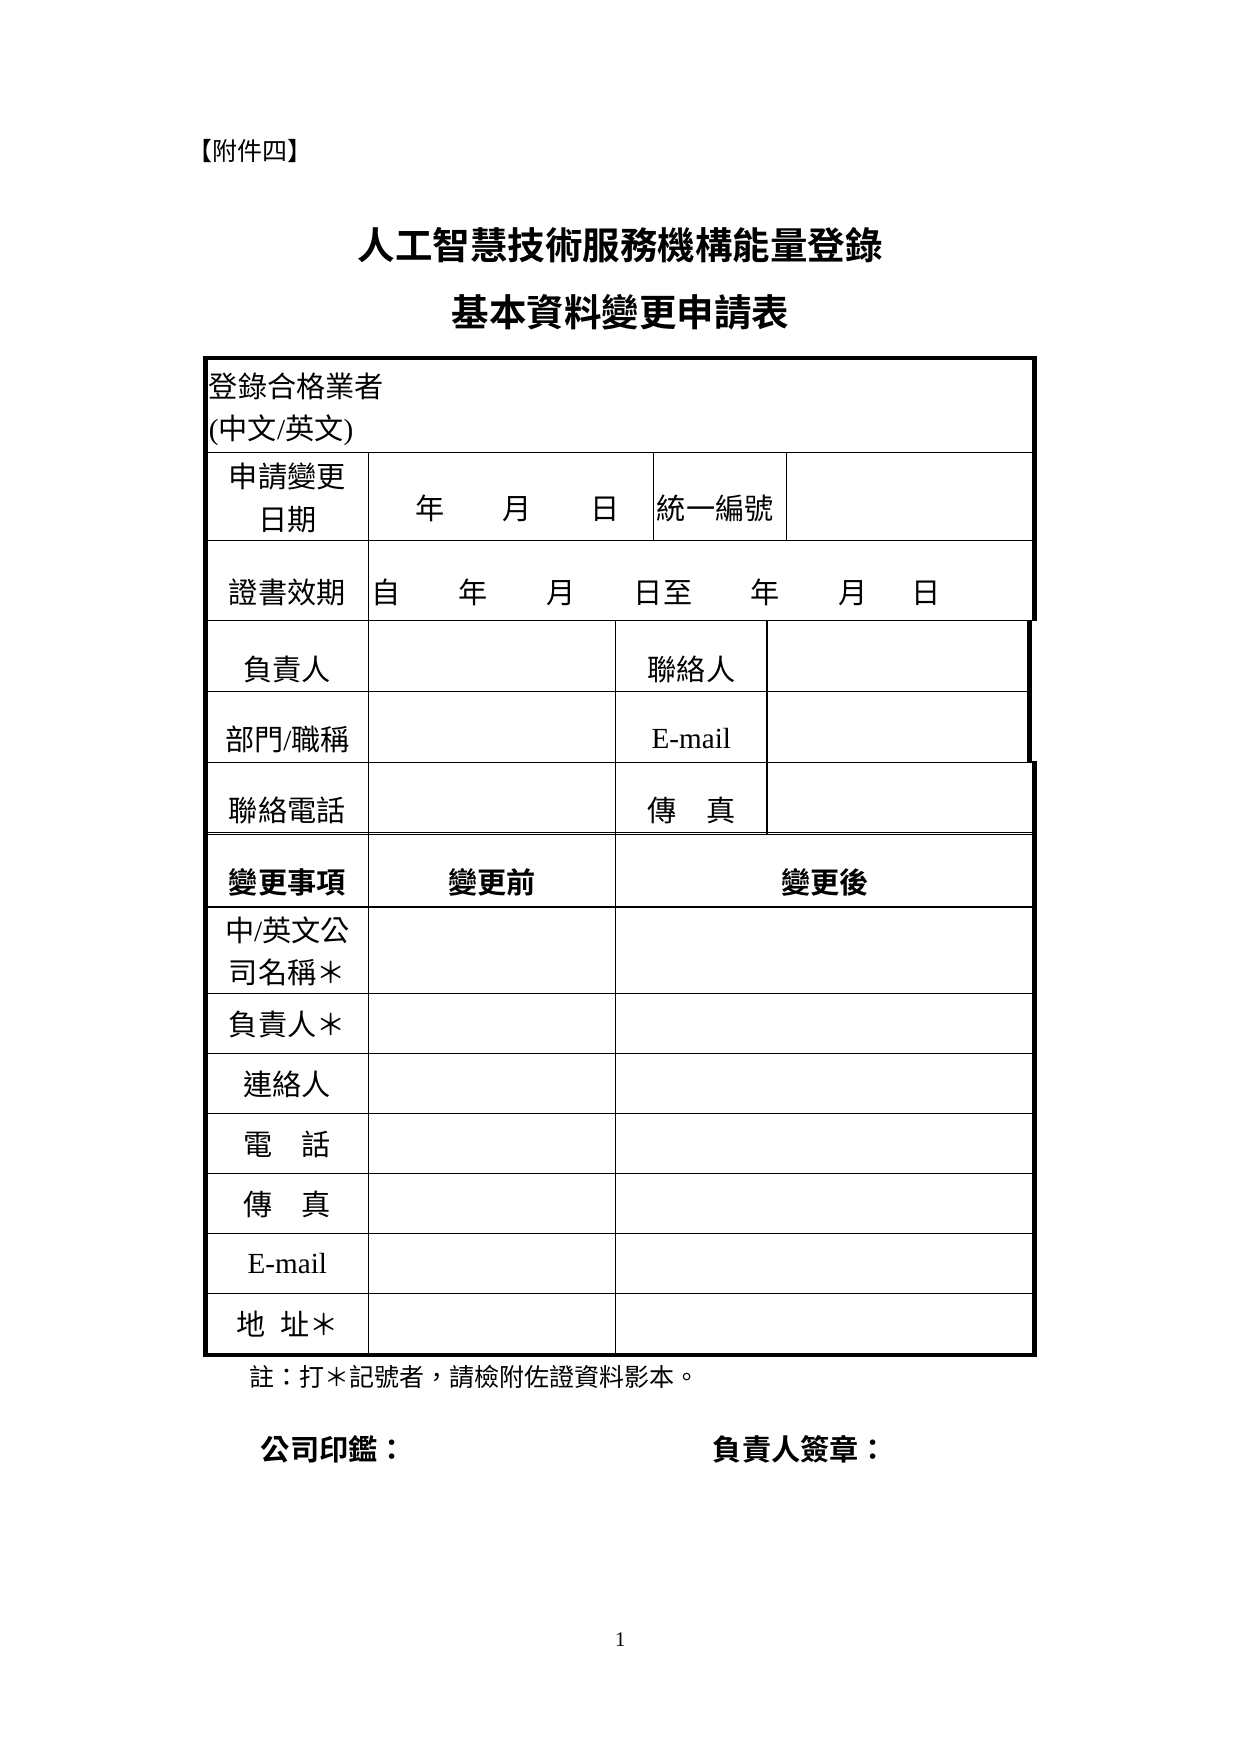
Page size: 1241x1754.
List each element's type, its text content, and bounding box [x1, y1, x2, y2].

table_header 登錄合格業者 (中文/英文) [208, 360, 1032, 452]
text 註：打＊記號者，請檢附佐證資料影本。 [183, 1357, 1053, 1393]
table_cell 自 年 月 日至 年 月 日 [369, 541, 1032, 620]
table_cell [369, 763, 615, 832]
table_cell [768, 692, 1027, 761]
table_cell E-mail [616, 692, 766, 761]
text 【附件四】 [187, 108, 1053, 170]
table_cell [616, 994, 1032, 1052]
table_cell [369, 692, 615, 761]
table_cell 電 話 [208, 1114, 368, 1172]
table_cell [369, 1114, 615, 1172]
table_cell 聯絡人 [616, 621, 766, 691]
table_cell [787, 453, 1032, 539]
table_cell [616, 1114, 1032, 1172]
table_cell 年 月 日 [369, 453, 653, 539]
table_cell 地 址＊ [208, 1294, 368, 1352]
table_cell 傳 真 [616, 763, 766, 832]
table_cell 變更前 [369, 835, 615, 906]
table_cell E-mail [208, 1234, 368, 1292]
table_cell 聯絡電話 錄登登人登記證人登記證字號 [208, 763, 368, 832]
table_cell 變更後 [616, 835, 1032, 906]
table_cell 申請變更 日期 [208, 453, 368, 539]
table_cell [369, 1174, 615, 1232]
table_cell [369, 1054, 615, 1112]
table_cell [369, 1294, 615, 1352]
table_cell [369, 994, 615, 1052]
table_cell 傳 真 [208, 1174, 368, 1232]
table_cell [616, 1174, 1032, 1232]
table_cell [768, 763, 1032, 832]
text 人工智慧技術服務機構能量登錄 [187, 201, 1053, 264]
table_cell 中/英文公 司名稱＊ [208, 908, 368, 992]
table_cell 統一編號 [654, 453, 786, 539]
table_cell 變更事項 [208, 835, 368, 906]
table_cell [616, 1054, 1032, 1112]
table_cell [616, 908, 1032, 992]
table_cell [616, 1234, 1032, 1292]
table_cell 證書效期 [208, 541, 368, 620]
table_cell 部門/職稱 [208, 692, 368, 761]
text 基本資料變更申請表 [187, 283, 1053, 337]
table_cell [768, 621, 1027, 691]
table_cell 連絡人 [208, 1054, 368, 1112]
table_cell 負責人＊ [208, 994, 368, 1052]
table_cell [369, 621, 615, 691]
table_cell [369, 1234, 615, 1292]
table_cell [616, 1294, 1032, 1352]
table_cell [369, 908, 615, 992]
table_cell 負責人 [208, 621, 368, 691]
text 公司印鑑： 負責人簽章： [187, 1406, 1053, 1468]
